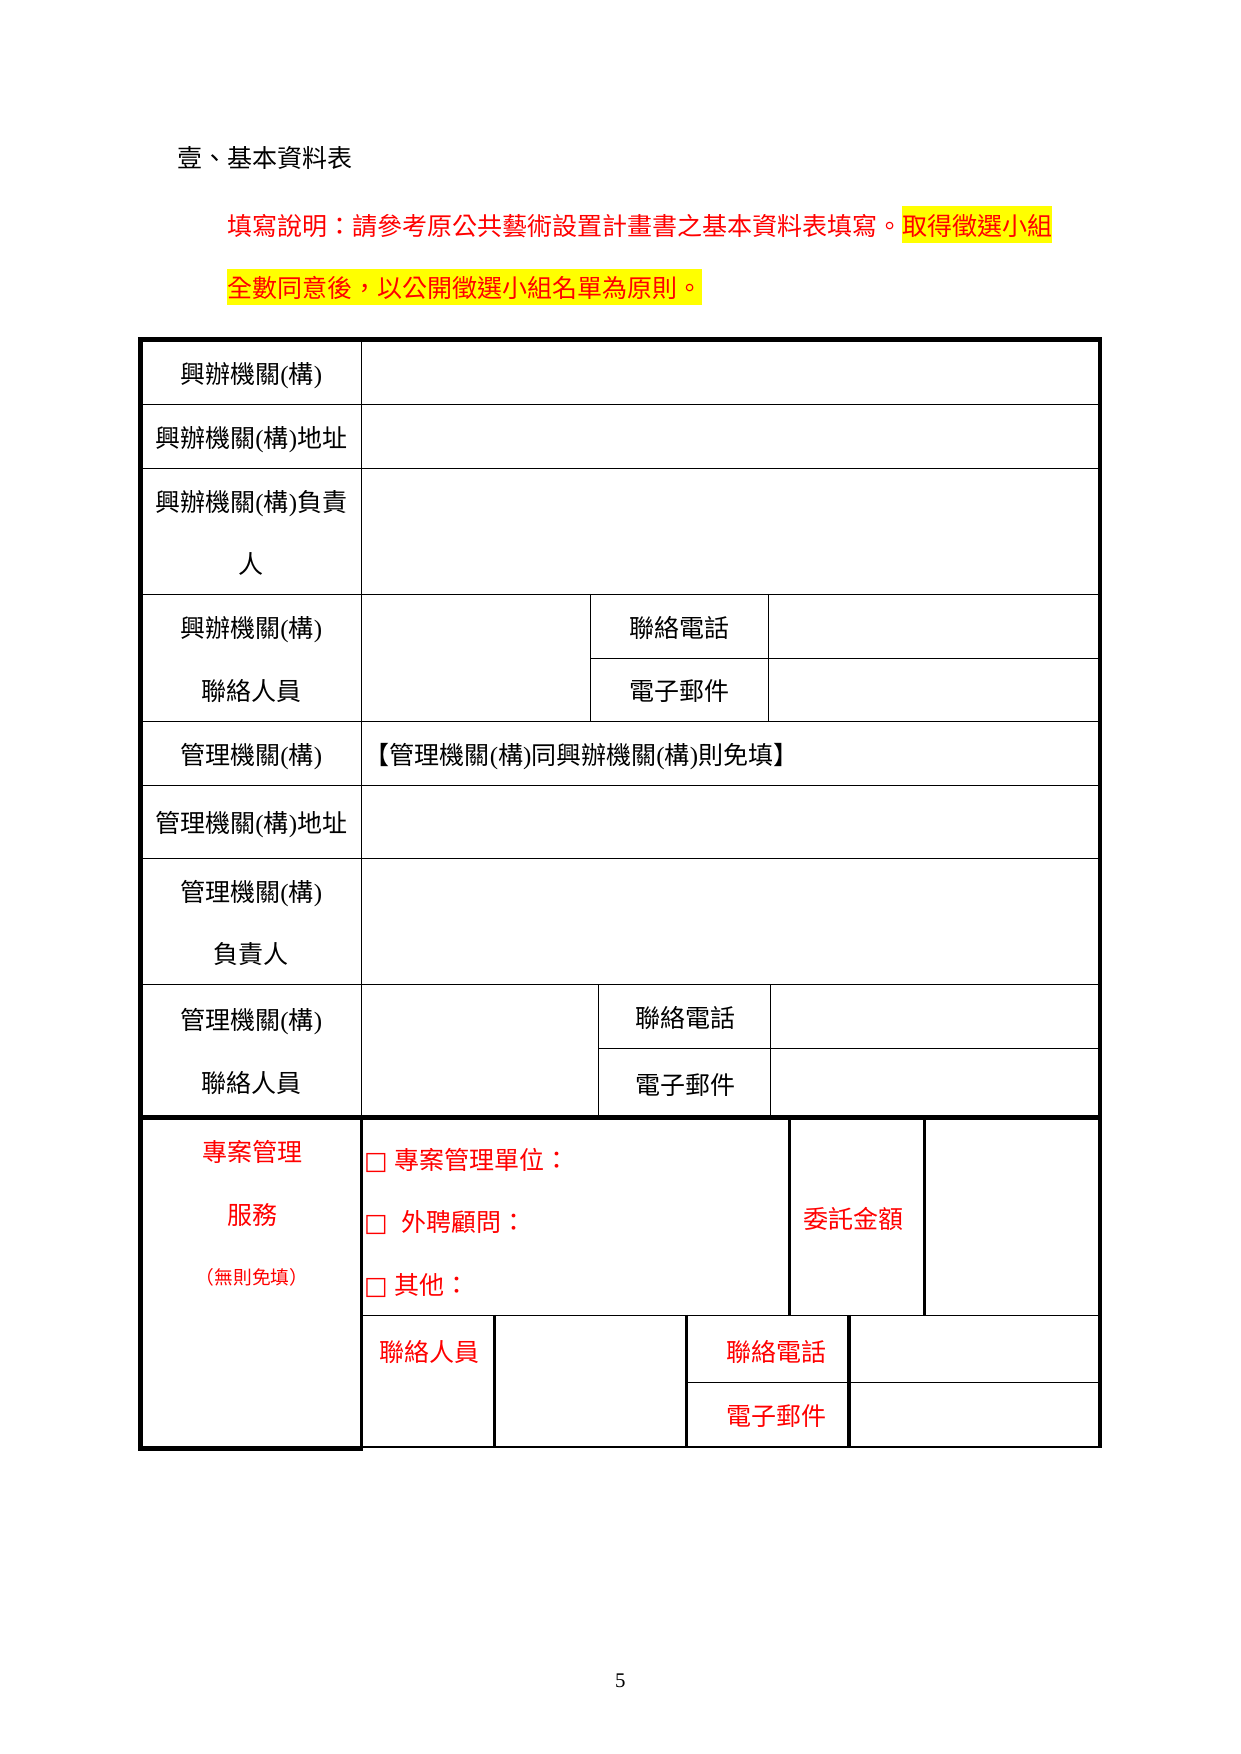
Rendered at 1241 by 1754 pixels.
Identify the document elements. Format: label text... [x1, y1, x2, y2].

table_cell 電子郵件 [599, 1049, 770, 1115]
table_cell 管理機關(構) 聯絡人員 [143, 985, 361, 1115]
table_cell □ 專案管理單位： 外聘顧問： □ 其他： [363, 1120, 788, 1315]
table_cell 委託金額 [791, 1120, 923, 1315]
table_cell 興辦機關(構)負責人 [143, 469, 361, 594]
table_cell 聯絡電話 [688, 1316, 847, 1382]
text 填寫說明：請參考原公共藝術設置計畫書之基本資料表填寫。取得徵選小組全數同意後，以公開徵選小組名單為原則。 [227, 193, 1063, 318]
table_cell [771, 1049, 1098, 1115]
table_header [362, 342, 1098, 404]
table_cell 管理機關(構) [143, 722, 361, 784]
table_cell 管理機關(構)地址 [143, 786, 361, 858]
table_cell [362, 786, 1098, 858]
table_cell 興辦機關(構) 聯絡人員 [143, 595, 361, 721]
table_cell 專案管理 服務 （無則免填） [143, 1120, 360, 1446]
table_cell 【管理機關(構)同興辦機關(構)則免填】 [362, 722, 1098, 784]
table_cell 電子郵件 [591, 659, 768, 721]
table_cell [851, 1383, 1098, 1446]
table_cell [769, 595, 1098, 657]
table_cell 管理機關(構) 負責人 [143, 859, 361, 984]
table_cell [362, 469, 1098, 594]
table_cell [851, 1316, 1098, 1382]
table_cell [926, 1120, 1098, 1315]
table_cell [362, 859, 1098, 984]
table_cell 聯絡人員 [363, 1316, 493, 1446]
table_cell 電子郵件 [688, 1383, 847, 1446]
text 壹、基本資料表 [177, 138, 1063, 174]
table_cell [496, 1316, 685, 1446]
table_cell [362, 985, 598, 1115]
table_cell 興辦機關(構)地址 [143, 405, 361, 468]
table_cell [362, 405, 1098, 468]
table_header 興辦機關(構) [143, 342, 361, 404]
table_cell 聯絡電話 [599, 985, 770, 1048]
table_cell 聯絡電話 [591, 595, 768, 657]
table_cell [362, 595, 590, 721]
table_cell [771, 985, 1098, 1048]
table_cell [769, 659, 1098, 721]
